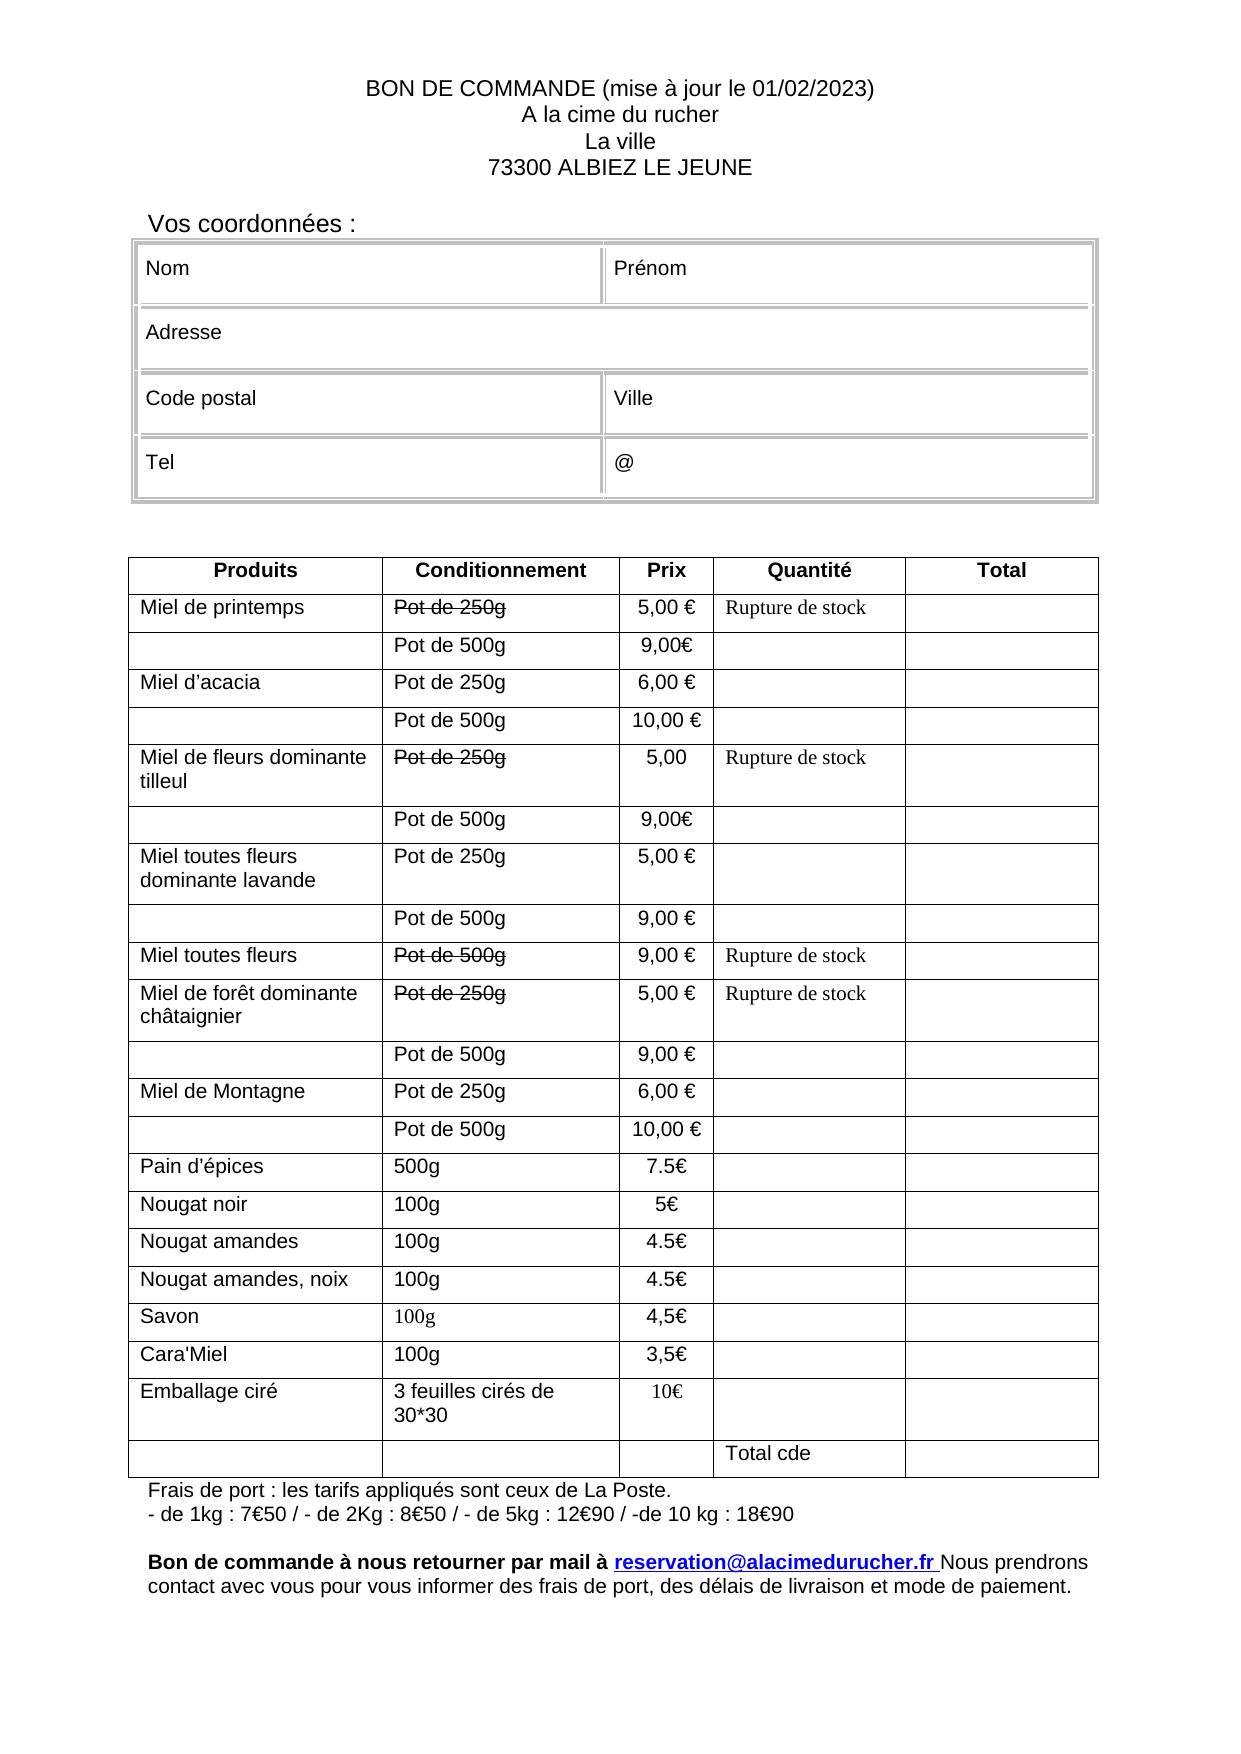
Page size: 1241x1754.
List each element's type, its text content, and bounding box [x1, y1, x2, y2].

table_cell Rupture de stock [714, 745, 905, 806]
table_cell [906, 1154, 1098, 1191]
table_cell Nougat amandes [129, 1229, 382, 1266]
table_cell [906, 1379, 1098, 1439]
table_cell 9,00€ [620, 807, 713, 843]
table_cell 10€ [620, 1379, 713, 1439]
table_header Total [906, 558, 1098, 594]
table_cell 4.5€ [620, 1267, 713, 1303]
table_cell 100g [383, 1267, 619, 1303]
table_cell [620, 1441, 713, 1477]
table_header Prénom [603, 240, 1095, 303]
table_header Nom [138, 245, 603, 303]
table_cell Pain d’épices [129, 1154, 382, 1191]
text A la cime du rucher [148, 101, 1093, 128]
table_cell [129, 905, 382, 942]
table_cell [714, 1379, 905, 1439]
table_cell @ [603, 433, 1095, 497]
table_cell Miel toutes fleurs dominante lavande [129, 844, 382, 904]
table_cell 500g [383, 1154, 619, 1191]
table_cell [906, 1192, 1098, 1228]
table_cell [714, 1042, 905, 1078]
table_cell [714, 1079, 905, 1116]
table_cell 5,00 € [620, 595, 713, 632]
table_cell 9,00 € [620, 943, 713, 979]
table_cell Adresse [134, 303, 1095, 368]
table_cell [714, 1229, 905, 1266]
table_cell Miel de Montagne [129, 1079, 382, 1116]
text Vos coordonnées : [148, 209, 1093, 238]
table_cell [383, 1441, 619, 1477]
table_cell Nougat noir [129, 1192, 382, 1228]
table_cell Ville [603, 368, 1095, 433]
table_header Quantité [714, 558, 905, 594]
table_cell Pot de 500g [383, 1042, 619, 1078]
table_cell 10,00 € [620, 1117, 713, 1153]
text - de 1kg : 7€50 / - de 2Kg : 8€50 / - de 5kg : 12€90 / -de 10 kg : 18€90 [148, 1502, 1093, 1526]
table_cell [906, 1342, 1098, 1378]
table_cell [906, 1304, 1098, 1341]
table_cell Nougat amandes, noix [129, 1267, 382, 1303]
table_cell [906, 1079, 1098, 1116]
table_cell Miel d’acacia [129, 670, 382, 707]
table_cell [906, 1229, 1098, 1266]
table_cell Pot de 500g [383, 943, 619, 979]
table_cell 5,00 [620, 745, 713, 806]
table_cell Rupture de stock [714, 943, 905, 979]
table_cell 3,5€ [620, 1342, 713, 1378]
table_cell [906, 745, 1098, 806]
table_cell [714, 708, 905, 744]
table_cell [714, 1304, 905, 1341]
text 73300 ALBIEZ LE JEUNE [148, 154, 1093, 180]
table_cell 9,00 € [620, 1042, 713, 1078]
table_cell 6,00 € [620, 1079, 713, 1116]
table_cell [714, 905, 905, 942]
table_cell [906, 980, 1098, 1041]
text Frais de port : les tarifs appliqués sont ceux de La Poste. [148, 1478, 1093, 1502]
table_cell 10,00 € [620, 708, 713, 744]
table_cell [906, 844, 1098, 904]
table_cell [714, 633, 905, 669]
table_cell [906, 633, 1098, 669]
table_cell [714, 807, 905, 843]
table_cell [906, 905, 1098, 942]
table_cell Cara'Miel [129, 1342, 382, 1378]
table_cell Rupture de stock [714, 980, 905, 1041]
table_cell [906, 708, 1098, 744]
table_cell Savon [129, 1304, 382, 1341]
table_cell Rupture de stock [714, 595, 905, 632]
table_cell 100g [383, 1342, 619, 1378]
table_cell [906, 1117, 1098, 1153]
table_cell Total cde [714, 1441, 905, 1477]
table_cell [906, 807, 1098, 843]
table_header Conditionnement [383, 558, 619, 594]
table_cell [129, 1042, 382, 1078]
table_cell 100g [383, 1229, 619, 1266]
table_cell [714, 1154, 905, 1191]
table_cell 9,00 € [620, 905, 713, 942]
table_cell [906, 943, 1098, 979]
table_cell [129, 708, 382, 744]
table_cell 4,5€ [620, 1304, 713, 1341]
table_cell 100g [383, 1304, 619, 1341]
table_cell 5,00 € [620, 980, 713, 1041]
table_cell Pot de 250g [383, 745, 619, 806]
table_cell Miel toutes fleurs [129, 943, 382, 979]
table_cell Pot de 250g [383, 595, 619, 632]
table_cell Pot de 500g [383, 905, 619, 942]
table_cell [714, 1117, 905, 1153]
table_cell Pot de 500g [383, 807, 619, 843]
table_cell Emballage ciré [129, 1379, 382, 1439]
table_cell [714, 1342, 905, 1378]
table_cell 4.5€ [620, 1229, 713, 1266]
text Bon de commande à nous retourner par mail à reservation@alacimedurucher.fr Nous prendrons contact avec vous pour vous informer des frais de port, des délais de livraison et mode de paiement. [148, 1550, 1093, 1598]
table_cell [906, 1441, 1098, 1477]
table_cell Pot de 250g [383, 980, 619, 1041]
table_cell [714, 1267, 905, 1303]
table_cell Miel de fleurs dominante tilleul [129, 745, 382, 806]
table_cell Pot de 500g [383, 1117, 619, 1153]
table_cell Pot de 250g [383, 1079, 619, 1116]
table_cell [129, 807, 382, 843]
table_cell [714, 1192, 905, 1228]
table_cell 5,00 € [620, 844, 713, 904]
table_cell [129, 1441, 382, 1477]
table_cell Pot de 250g [383, 670, 619, 707]
table_cell [129, 1117, 382, 1153]
table_cell Miel de printemps [129, 595, 382, 632]
text BON DE COMMANDE (mise à jour le 01/02/2023) [148, 75, 1093, 101]
table_cell [906, 595, 1098, 632]
table_cell Pot de 500g [383, 633, 619, 669]
table_cell Pot de 500g [383, 708, 619, 744]
table_header Prix [620, 558, 713, 594]
table_cell 9,00€ [620, 633, 713, 669]
table_cell [714, 844, 905, 904]
text La ville [148, 128, 1093, 154]
table_cell [129, 633, 382, 669]
table_cell Code postal [134, 368, 603, 433]
table_cell [714, 670, 905, 707]
table_cell 7.5€ [620, 1154, 713, 1191]
table_cell 6,00 € [620, 670, 713, 707]
table_cell Tel [134, 433, 603, 497]
table_header Produits [129, 558, 382, 594]
table_cell [906, 670, 1098, 707]
table_cell [906, 1042, 1098, 1078]
table_cell [906, 1267, 1098, 1303]
table_cell 100g [383, 1192, 619, 1228]
table_cell Miel de forêt dominante châtaignier [129, 980, 382, 1041]
table_cell Pot de 250g [383, 844, 619, 904]
table_cell 3 feuilles cirés de 30*30 [383, 1379, 619, 1439]
table_cell 5€ [620, 1192, 713, 1228]
